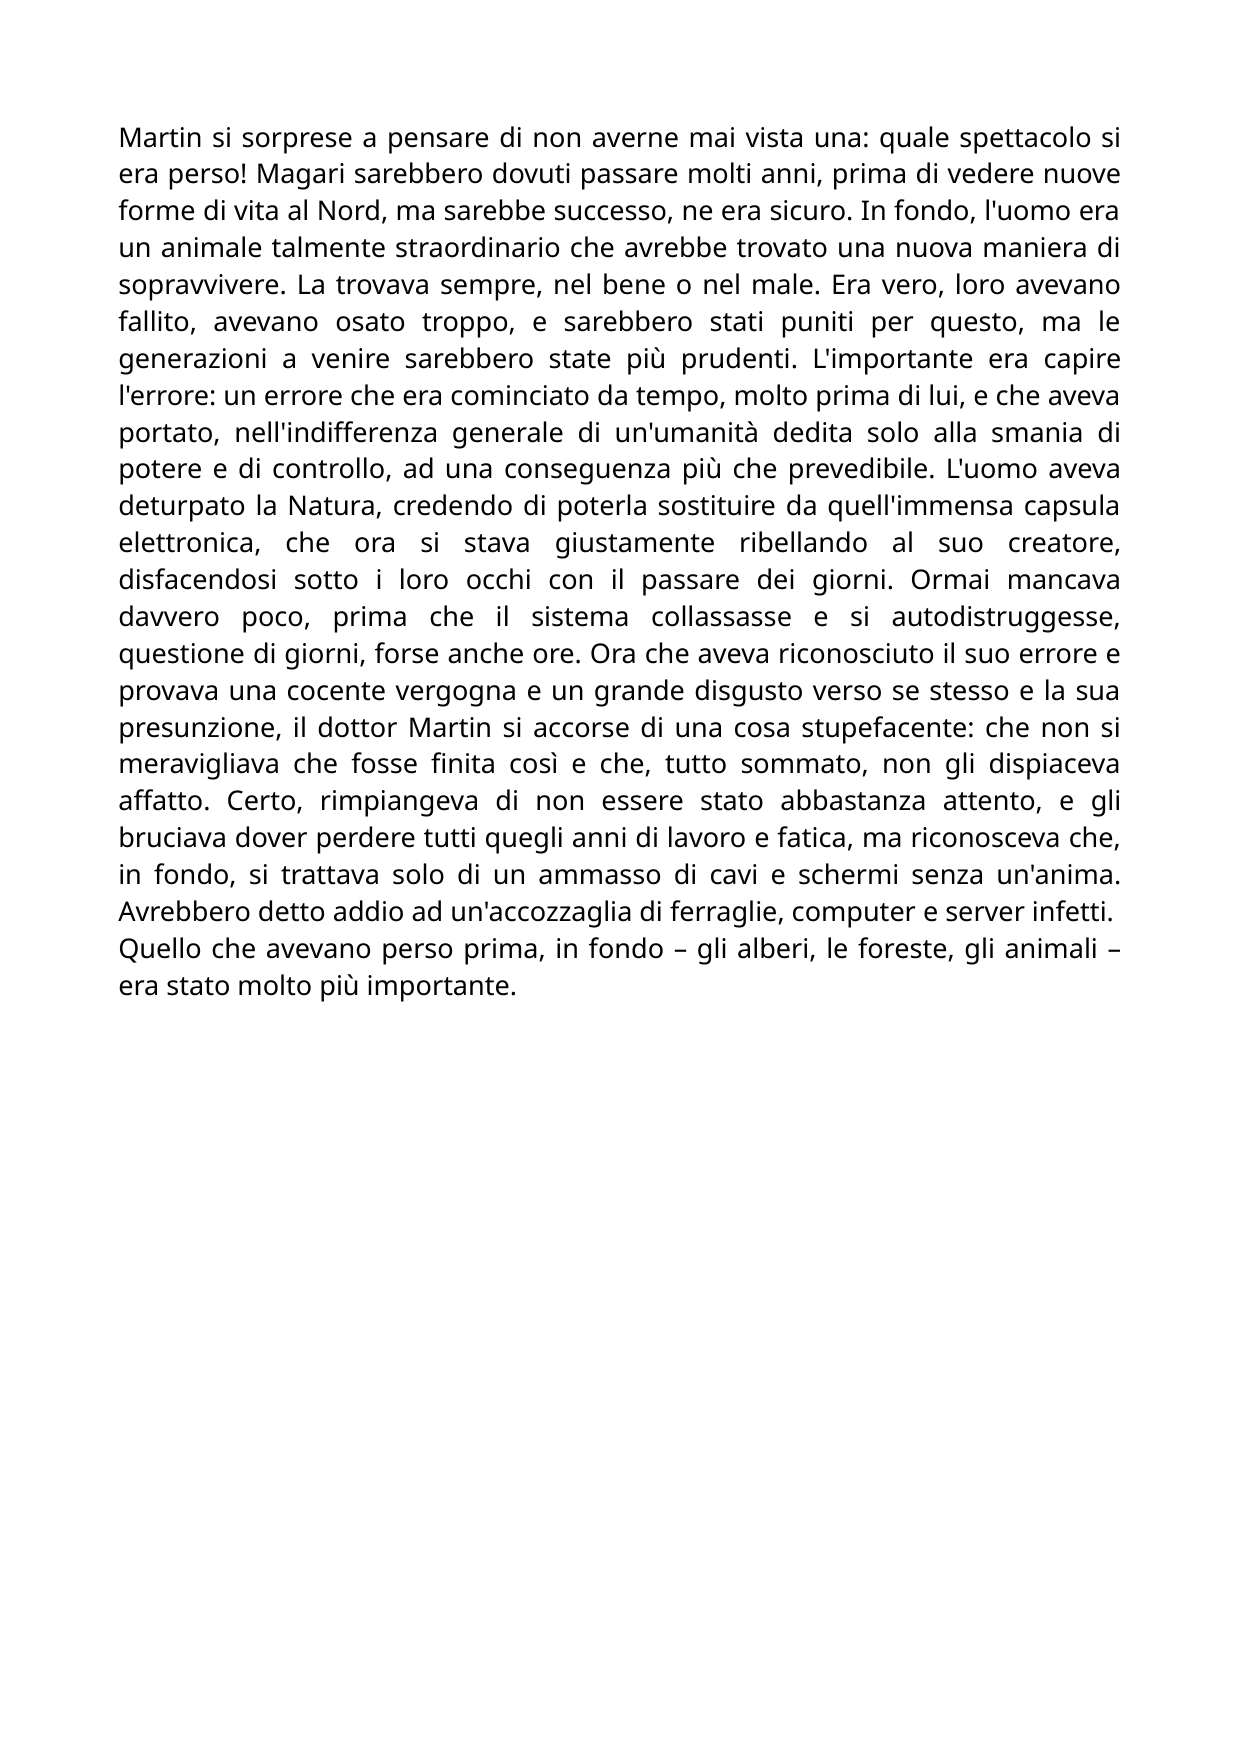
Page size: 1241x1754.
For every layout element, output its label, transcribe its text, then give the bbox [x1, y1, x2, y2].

text Quello che avevano perso prima, in fondo – gli alberi, le foreste, gli animali – era stato molto più importante. [118, 929, 1122, 1003]
text Martin si sorprese a pensare di non averne mai vista una: quale spettacolo si era perso! Magari sarebbero dovuti passare molti anni, prima di vedere nuove forme di vita al Nord, ma sarebbe successo, ne era sicuro. In fondo, l'uomo era un animale talmente straordinario che avrebbe trovato una nuova maniera di sopravvivere. La trovava sempre, nel bene o nel male. Era vero, loro avevano fallito, avevano osato troppo, e sarebbero stati puniti per questo, ma le generazioni a venire sarebbero state più prudenti. L'importante era capire l'errore: un errore che era cominciato da tempo, molto prima di lui, e che aveva portato, nell'indifferenza generale di un'umanità dedita solo alla smania di potere e di controllo, ad una conseguenza più che prevedibile. L'uomo aveva deturpato la Natura, credendo di poterla sostituire da quell'immensa capsula elettronica, che ora si stava giustamente ribellando al suo creatore, disfacendosi sotto i loro occhi con il passare dei giorni. Ormai mancava davvero poco, prima che il sistema collassasse e si autodistruggesse, questione di giorni, forse anche ore. Ora che aveva riconosciuto il suo errore e provava una cocente vergogna e un grande disgusto verso se stesso e la sua presunzione, il dottor Martin si accorse di una cosa stupefacente: che non si meravigliava che fosse finita così e che, tutto sommato, non gli dispiaceva affatto. Certo, rimpiangeva di non essere stato abbastanza attento, e gli bruciava dover perdere tutti quegli anni di lavoro e fatica, ma riconosceva che, in fondo, si trattava solo di un ammasso di cavi e schermi senza un'anima. Avrebbero detto addio ad un'accozzaglia di ferraglie, computer e server infetti. [118, 118, 1122, 929]
